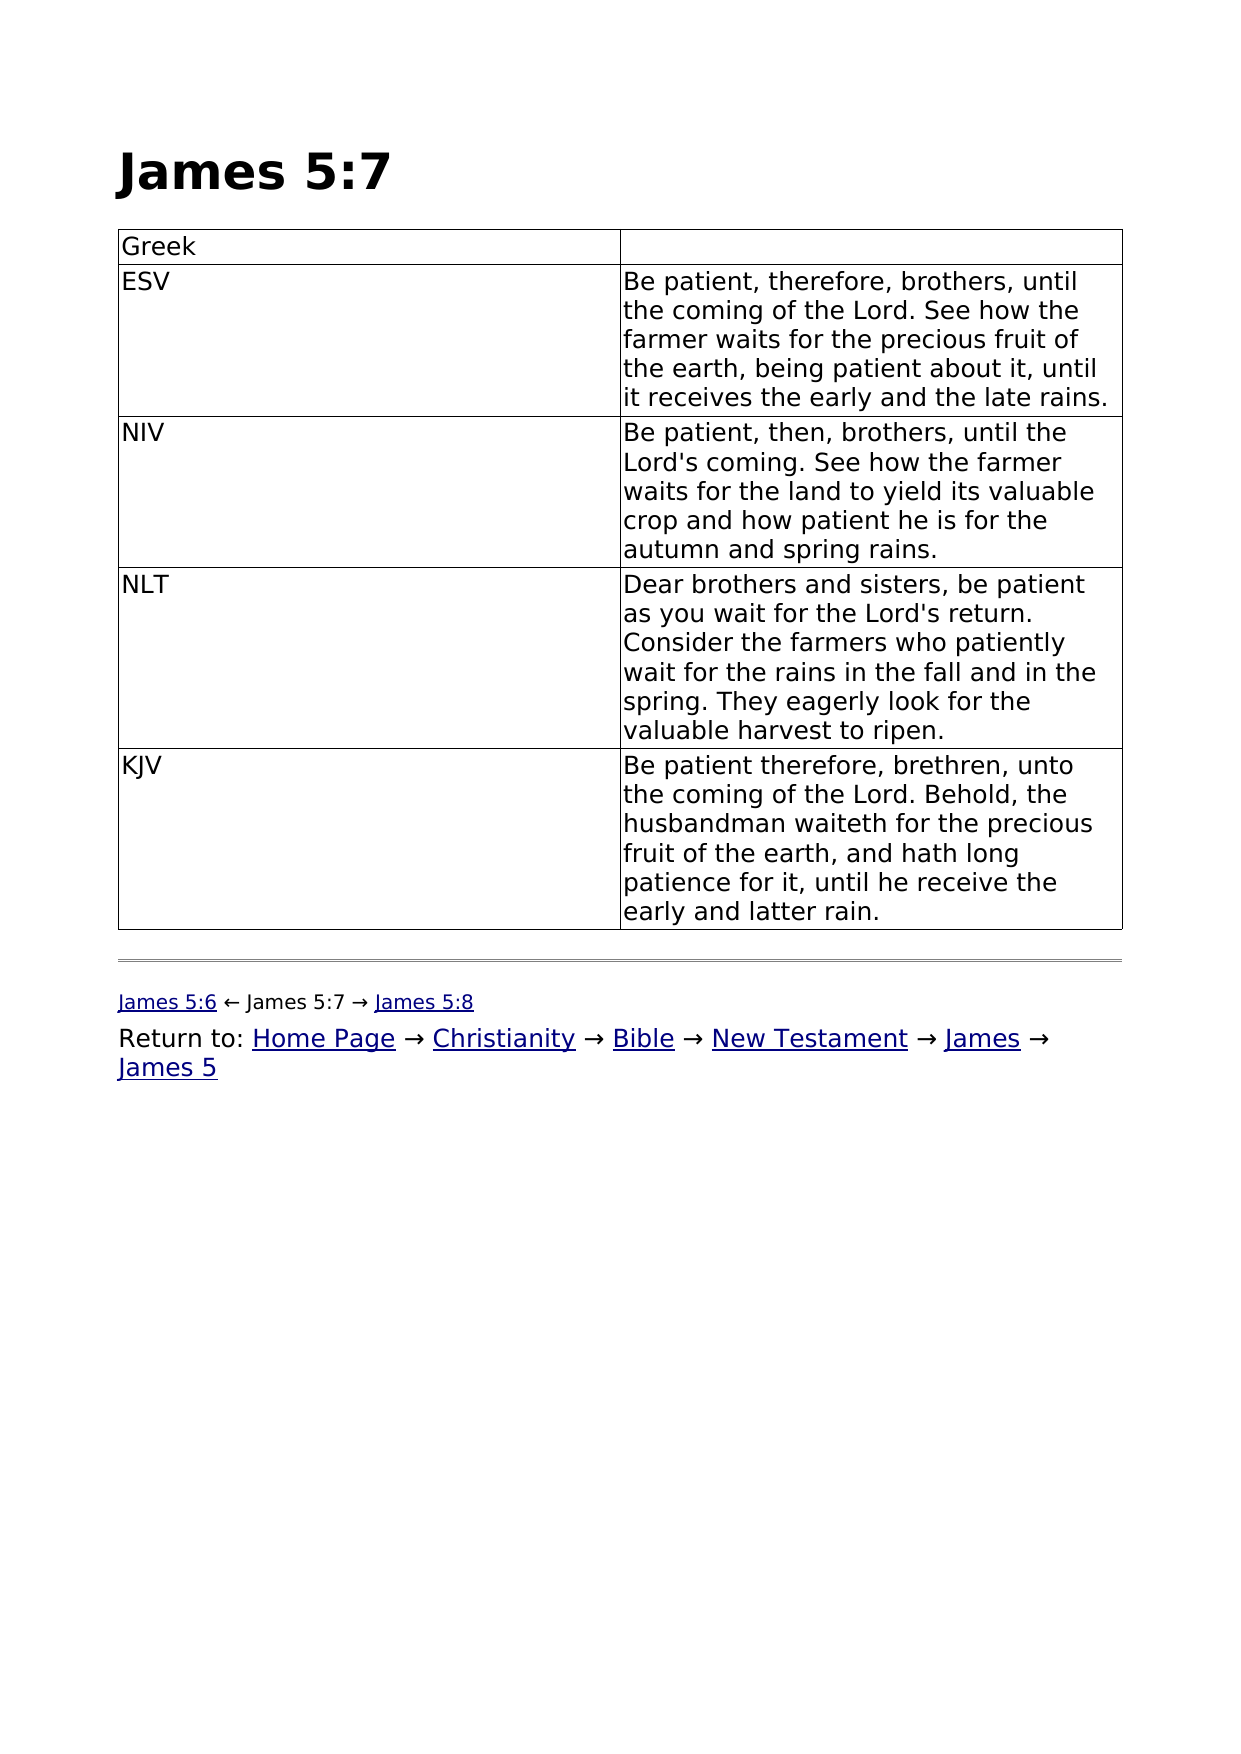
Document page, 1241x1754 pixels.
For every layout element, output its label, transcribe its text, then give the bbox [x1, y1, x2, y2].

table_cell NLT [119, 568, 620, 748]
table_cell Be patient, then, brothers, until the Lord's coming. See how the farmer waits for the land to yield its valuable crop and how patient he is for the autumn and spring rains. [621, 417, 1122, 567]
text Return to: Home Page → Christianity → Bible → New Testament → James → James 5 [118, 1024, 1122, 1083]
table_header [621, 230, 1122, 264]
table_cell Be patient therefore, brethren, unto the coming of the Lord. Behold, the husbandman waiteth for the precious fruit of the earth, and hath long patience for it, until he receive the early and latter rain. [621, 749, 1122, 929]
table_cell KJV [119, 749, 620, 929]
table_cell NIV [119, 417, 620, 567]
table_cell Be patient, therefore, brothers, until the coming of the Lord. See how the farmer waits for the precious fruit of the earth, being patient about it, until it receives the early and the late rains. [621, 265, 1122, 416]
table_header Greek [119, 230, 620, 264]
subtitle James 5:7 [118, 143, 1122, 201]
table_cell ESV [119, 265, 620, 416]
text James 5:6 ← James 5:7 → James 5:8 [118, 990, 1122, 1024]
table_cell Dear brothers and sisters, be patient as you wait for the Lord's return. Consider the farmers who patiently wait for the rains in the fall and in the spring. They eagerly look for the valuable harvest to ripen. [621, 568, 1122, 748]
